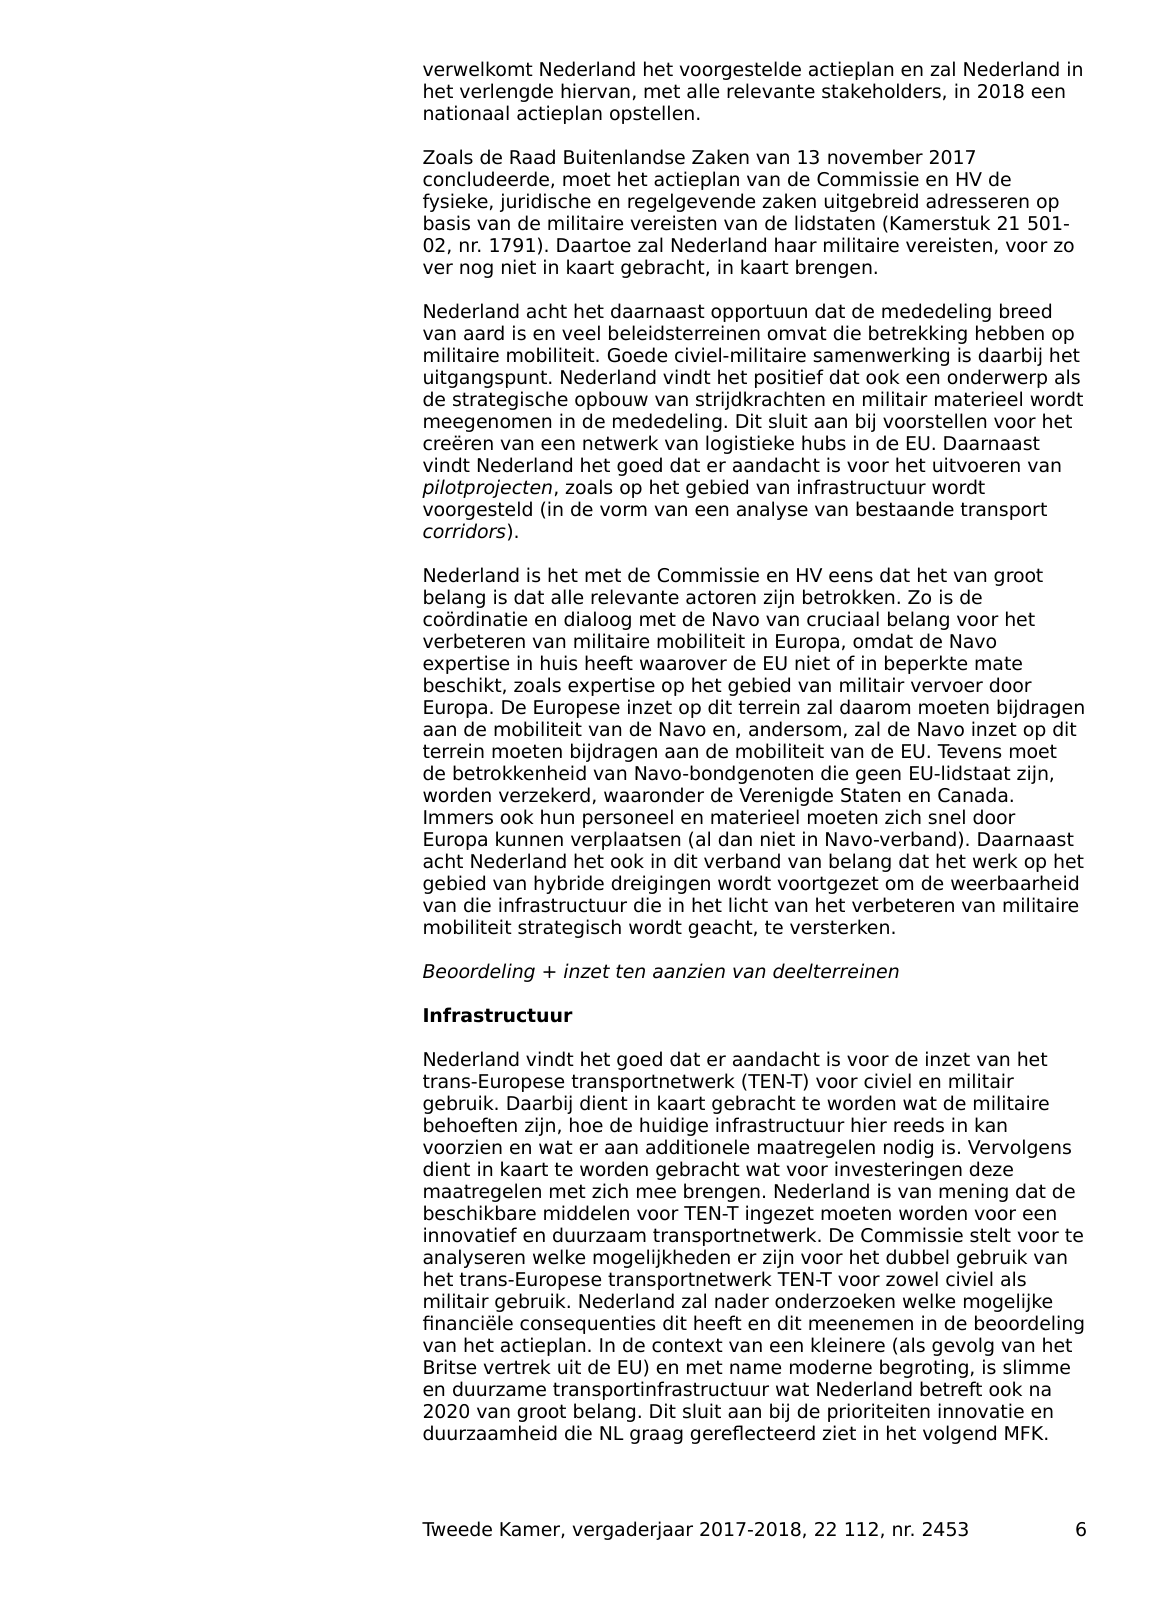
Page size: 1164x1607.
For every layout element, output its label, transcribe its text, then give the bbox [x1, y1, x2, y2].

subtitle Beoordeling + inzet ten aanzien van deelterreinen [422, 961, 1087, 983]
text Nederland is het met de Commissie en HV eens dat het van groot belang is dat alle relevante actoren zijn betrokken. Zo is de coördinatie en dialoog met de Navo van cruciaal belang voor het verbeteren van militaire mobiliteit in Europa, omdat de Navo expertise in huis heeft waarover de EU niet of in beperkte mate beschikt, zoals expertise op het gebied van militair vervoer door Europa. De Europese inzet op dit terrein zal daarom moeten bijdragen aan de mobiliteit van de Navo en, andersom, zal de Navo inzet op dit terrein moeten bijdragen aan de mobiliteit van de EU. Tevens moet de betrokkenheid van Navo-bondgenoten die geen EU-lidstaat zijn, worden verzekerd, waaronder de Verenigde Staten en Canada. Immers ook hun personeel en materieel moeten zich snel door Europa kunnen verplaatsen (al dan niet in Navo-verband). Daarnaast acht Nederland het ook in dit verband van belang dat het werk op het gebied van hybride dreigingen wordt voortgezet om de weerbaarheid van die infrastructuur die in het licht van het verbeteren van militaire mobiliteit strategisch wordt geacht, te versterken. [422, 565, 1087, 939]
text Nederland acht het daarnaast opportuun dat de mededeling breed van aard is en veel beleidsterreinen omvat die betrekking hebben op militaire mobiliteit. Goede civiel-militaire samenwerking is daarbij het uitgangspunt. Nederland vindt het positief dat ook een onderwerp als de strategische opbouw van strijdkrachten en militair materieel wordt meegenomen in de mededeling. Dit sluit aan bij voorstellen voor het creëren van een netwerk van logistieke hubs in de EU. Daarnaast vindt Nederland het goed dat er aandacht is voor het uitvoeren van pilotprojecten, zoals op het gebied van infrastructuur wordt voorgesteld (in de vorm van een analyse van bestaande transport corridors). [422, 301, 1087, 543]
text Nederland vindt het goed dat er aandacht is voor de inzet van het trans-Europese transportnetwerk (TEN-T) voor civiel en militair gebruik. Daarbij dient in kaart gebracht te worden wat de militaire behoeften zijn, hoe de huidige infrastructuur hier reeds in kan voorzien en wat er aan additionele maatregelen nodig is. Vervolgens dient in kaart te worden gebracht wat voor investeringen deze maatregelen met zich mee brengen. Nederland is van mening dat de beschikbare middelen voor TEN-T ingezet moeten worden voor een innovatief en duurzaam transportnetwerk. De Commissie stelt voor te analyseren welke mogelijkheden er zijn voor het dubbel gebruik van het trans-Europese transportnetwerk TEN-T voor zowel civiel als militair gebruik. Nederland zal nader onderzoeken welke mogelijke financiële consequenties dit heeft en dit meenemen in de beoordeling van het actieplan. In de context van een kleinere (als gevolg van het Britse vertrek uit de EU) en met name moderne begroting, is slimme en duurzame transportinfrastructuur wat Nederland betreft ook na 2020 van groot belang. Dit sluit aan bij de prioriteiten innovatie en duurzaamheid die NL graag gereflecteerd ziet in het volgend MFK. [422, 1049, 1087, 1445]
subtitle Infrastructuur [422, 1005, 1087, 1027]
text Zoals de Raad Buitenlandse Zaken van 13 november 2017 concludeerde, moet het actieplan van de Commissie en HV de fysieke, juridische en regelgevende zaken uitgebreid adresseren op basis van de militaire vereisten van de lidstaten (Kamerstuk 21 501-02, nr. 1791). Daartoe zal Nederland haar militaire vereisten, voor zo ver nog niet in kaart gebracht, in kaart brengen. [422, 147, 1087, 279]
text verwelkomt Nederland het voorgestelde actieplan en zal Nederland in het verlengde hiervan, met alle relevante stakeholders, in 2018 een nationaal actieplan opstellen. [422, 59, 1087, 125]
